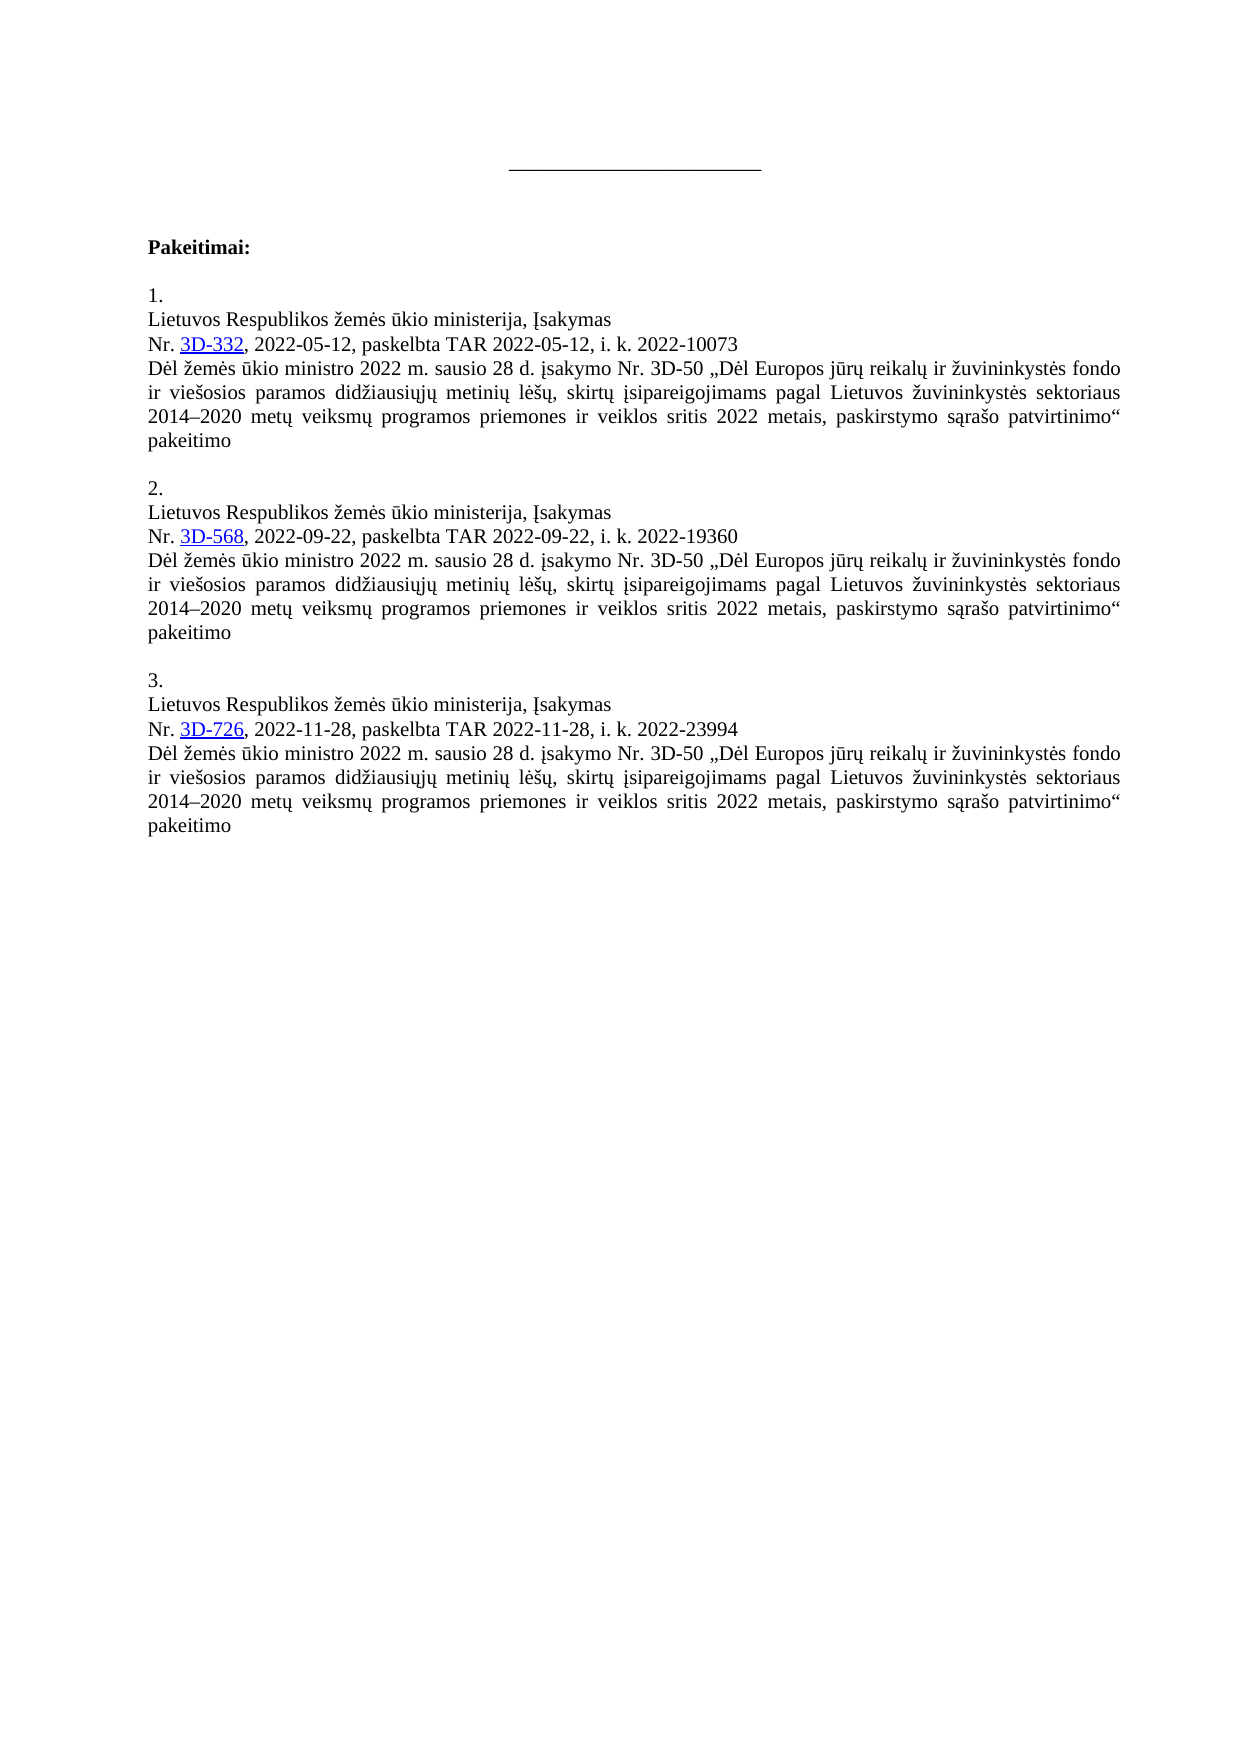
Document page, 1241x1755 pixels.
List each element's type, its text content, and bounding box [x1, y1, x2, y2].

text 2. [148, 476, 1122, 500]
text Lietuvos Respublikos žemės ūkio ministerija, Įsakymas [148, 307, 1122, 331]
text Lietuvos Respublikos žemės ūkio ministerija, Įsakymas [148, 500, 1122, 524]
text Dėl žemės ūkio ministro 2022 m. sausio 28 d. įsakymo Nr. 3D-50 „Dėl Europos jūrų reikalų ir žuvininkystės fondo ir viešosios paramos didžiausiųjų metinių lėšų, skirtų įsipareigojimams pagal Lietuvos žuvininkystės sektoriaus 2014–2020 metų veiksmų programos priemones ir veiklos sritis 2022 metais, paskirstymo sąrašo patvirtinimo“ pakeitimo [148, 356, 1122, 452]
text ______________________ [148, 148, 1122, 174]
text Lietuvos Respublikos žemės ūkio ministerija, Įsakymas [148, 692, 1122, 716]
text Nr. 3D-332, 2022-05-12, paskelbta TAR 2022-05-12, i. k. 2022-10073 [148, 331, 1122, 356]
text Pakeitimai: [148, 235, 1122, 259]
text 3. [148, 668, 1122, 692]
text Dėl žemės ūkio ministro 2022 m. sausio 28 d. įsakymo Nr. 3D-50 „Dėl Europos jūrų reikalų ir žuvininkystės fondo ir viešosios paramos didžiausiųjų metinių lėšų, skirtų įsipareigojimams pagal Lietuvos žuvininkystės sektoriaus 2014–2020 metų veiksmų programos priemones ir veiklos sritis 2022 metais, paskirstymo sąrašo patvirtinimo“ pakeitimo [148, 741, 1122, 837]
text Nr. 3D-568, 2022-09-22, paskelbta TAR 2022-09-22, i. k. 2022-19360 [148, 524, 1122, 548]
text 1. [148, 283, 1122, 307]
text Dėl žemės ūkio ministro 2022 m. sausio 28 d. įsakymo Nr. 3D-50 „Dėl Europos jūrų reikalų ir žuvininkystės fondo ir viešosios paramos didžiausiųjų metinių lėšų, skirtų įsipareigojimams pagal Lietuvos žuvininkystės sektoriaus 2014–2020 metų veiksmų programos priemones ir veiklos sritis 2022 metais, paskirstymo sąrašo patvirtinimo“ pakeitimo [148, 548, 1122, 644]
text Nr. 3D-726, 2022-11-28, paskelbta TAR 2022-11-28, i. k. 2022-23994 [148, 716, 1122, 741]
